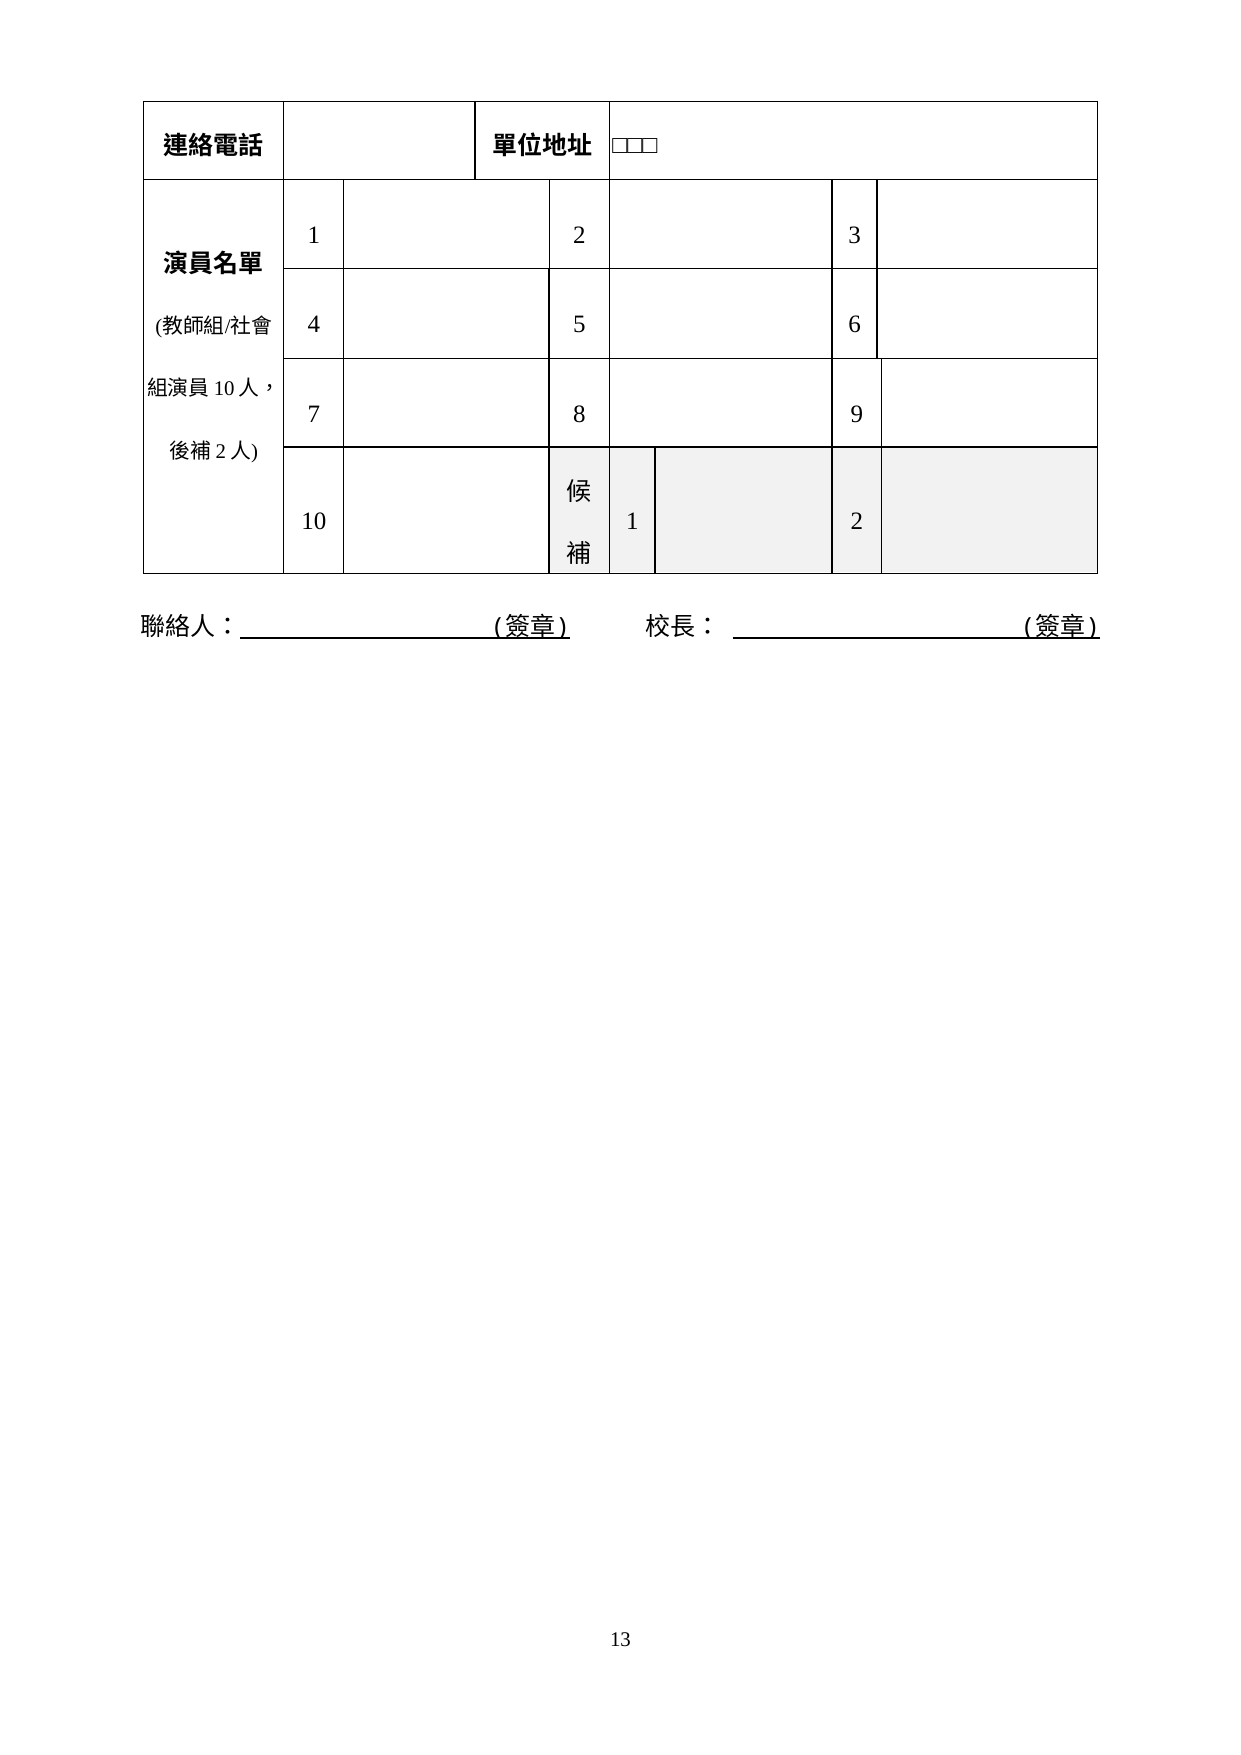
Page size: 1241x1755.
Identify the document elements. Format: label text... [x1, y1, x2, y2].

table_cell [344, 359, 548, 446]
table_cell [610, 359, 831, 446]
table_cell [344, 269, 548, 358]
table_cell 單位地址 [476, 102, 609, 179]
table_cell [878, 180, 1097, 268]
table_cell 6 [833, 269, 876, 358]
table_cell 7 [284, 359, 343, 446]
table_cell [610, 180, 831, 268]
table_cell 8 [550, 359, 609, 446]
table_cell □□□ [610, 102, 1097, 179]
table_cell [284, 102, 474, 179]
table_cell [610, 269, 831, 358]
table_cell 2 [833, 448, 881, 572]
table_cell 5 [550, 269, 609, 358]
table_cell [882, 359, 1097, 446]
table_cell [656, 448, 831, 572]
table_cell [878, 269, 1097, 358]
table_cell 候 補 [550, 448, 609, 572]
table_cell 演員名單 (教師組/社會組演員10人，後補2人) [144, 180, 283, 572]
table_cell 1 [610, 448, 654, 572]
table_cell 1 [284, 180, 343, 268]
table_cell 2 [550, 180, 609, 268]
table_cell 3 [833, 180, 876, 268]
table_cell 10 [284, 448, 343, 572]
table_cell 連絡電話 [144, 102, 283, 179]
table_cell [882, 448, 1097, 572]
table_cell 9 [833, 359, 881, 446]
table_cell [344, 180, 549, 268]
table_cell [344, 448, 548, 572]
text 聯絡人： (簽章) 校長： (簽章) [130, 583, 1110, 645]
table_cell 4 [284, 269, 343, 358]
